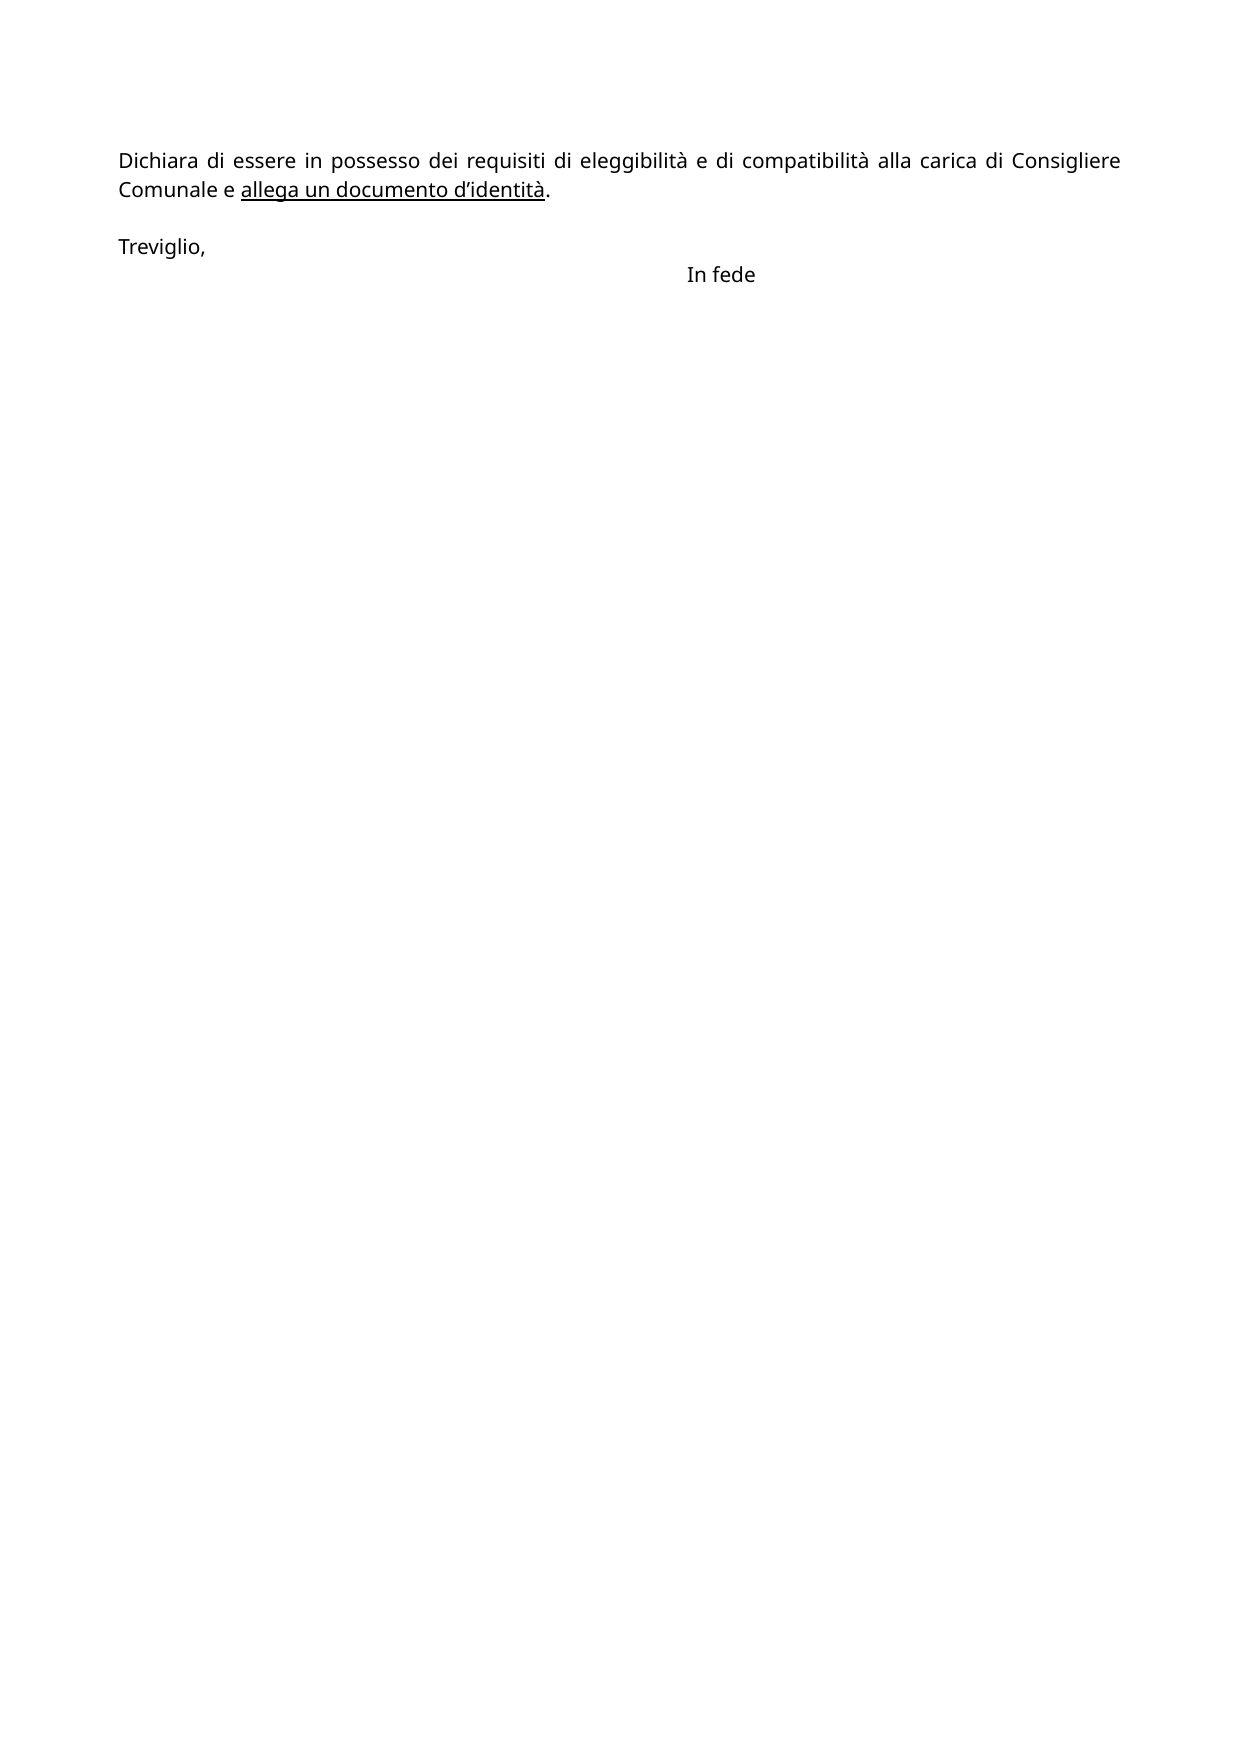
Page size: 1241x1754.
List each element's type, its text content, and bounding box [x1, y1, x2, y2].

text Treviglio, [118, 232, 1122, 260]
text In fede [118, 260, 1122, 289]
text Dichiara di essere in possesso dei requisiti di eleggibilità e di compatibilità alla carica di Consigliere Comunale e allega un documento d’identità. [118, 147, 1122, 203]
